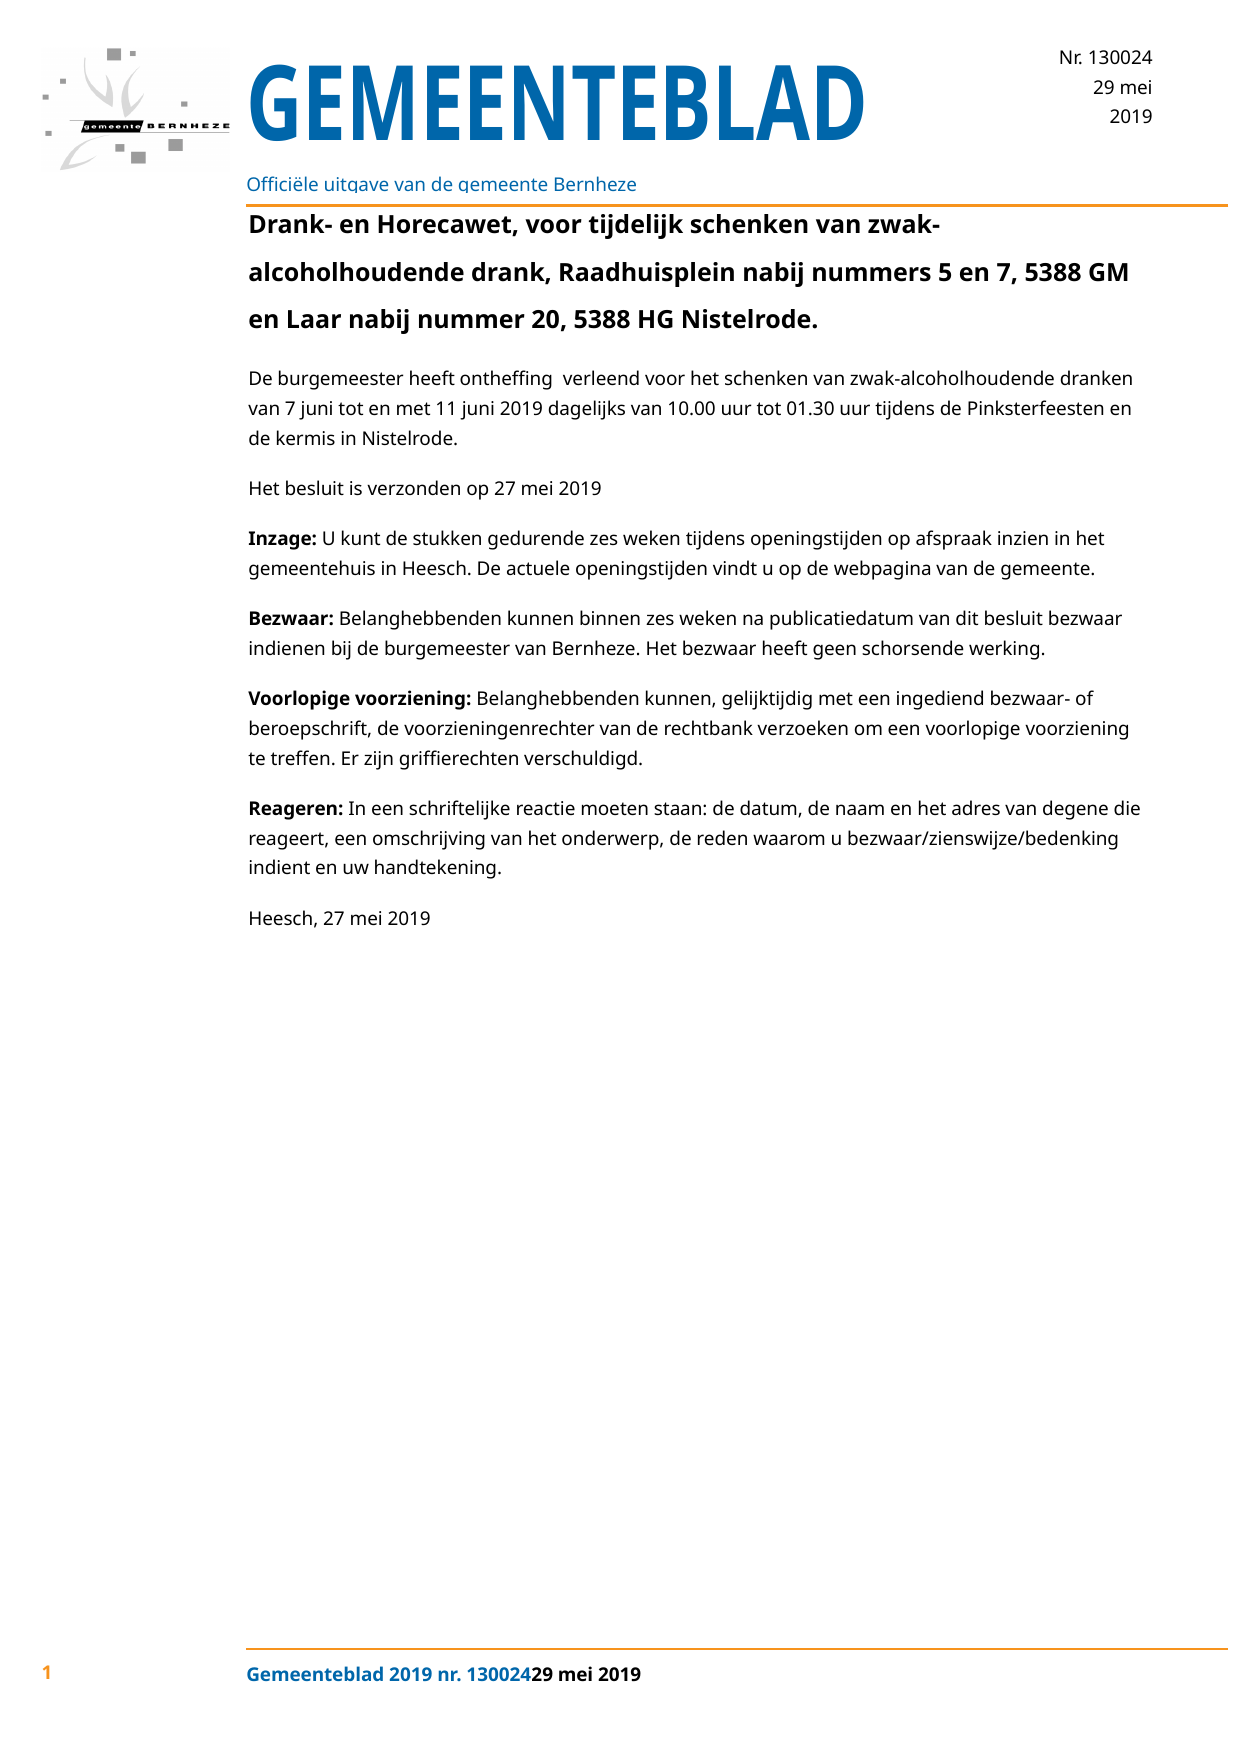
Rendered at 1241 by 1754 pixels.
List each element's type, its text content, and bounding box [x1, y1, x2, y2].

text Heesch, 27 mei 2019 [248, 905, 1152, 930]
text Inzage: U kunt de stukken gedurende zes weken tijdens openingstijden op afspraak inzien in het gemeentehuis in Heesch. De actuele openingstijden vindt u op de webpagina van de gemeente. [248, 526, 1152, 581]
text Drank- en Horecawet, voor tijdelijk schenken van zwak-alcoholhoudende drank, Raadhuisplein nabij nummers 5 en 7, 5388 GM en Laar nabij nummer 20, 5388 HG Nistelrode. [248, 207, 1152, 336]
text Het besluit is verzonden op 27 mei 2019 [248, 475, 1152, 501]
text Bezwaar: Belanghebbenden kunnen binnen zes weken na publicatiedatum van dit besluit bezwaar indienen bij de burgemeester van Bernheze. Het bezwaar heeft geen schorsende werking. [248, 606, 1152, 661]
picture [41, 47, 231, 172]
text Voorlopige voorziening: Belanghebbenden kunnen, gelijktijdig met een ingediend bezwaar- of beroepschrift, de voorzieningenrechter van de rechtbank verzoeken om een voorlopige voorziening te treffen. Er zijn griffierechten verschuldigd. [248, 686, 1152, 770]
text Reageren: In een schriftelijke reactie moeten staan: de datum, de naam en het adres van degene die reageert, een omschrijving van het onderwerp, de reden waarom u bezwaar/zienswijze/bedenking indient en uw handtekening. [248, 795, 1152, 880]
text De burgemeester heeft ontheffing verleend voor het schenken van zwak-alcoholhoudende dranken van 7 juni tot en met 11 juni 2019 dagelijks van 10.00 uur tot 01.30 uur tijdens de Pinksterfeesten en de kermis in Nistelrode. [248, 366, 1152, 450]
